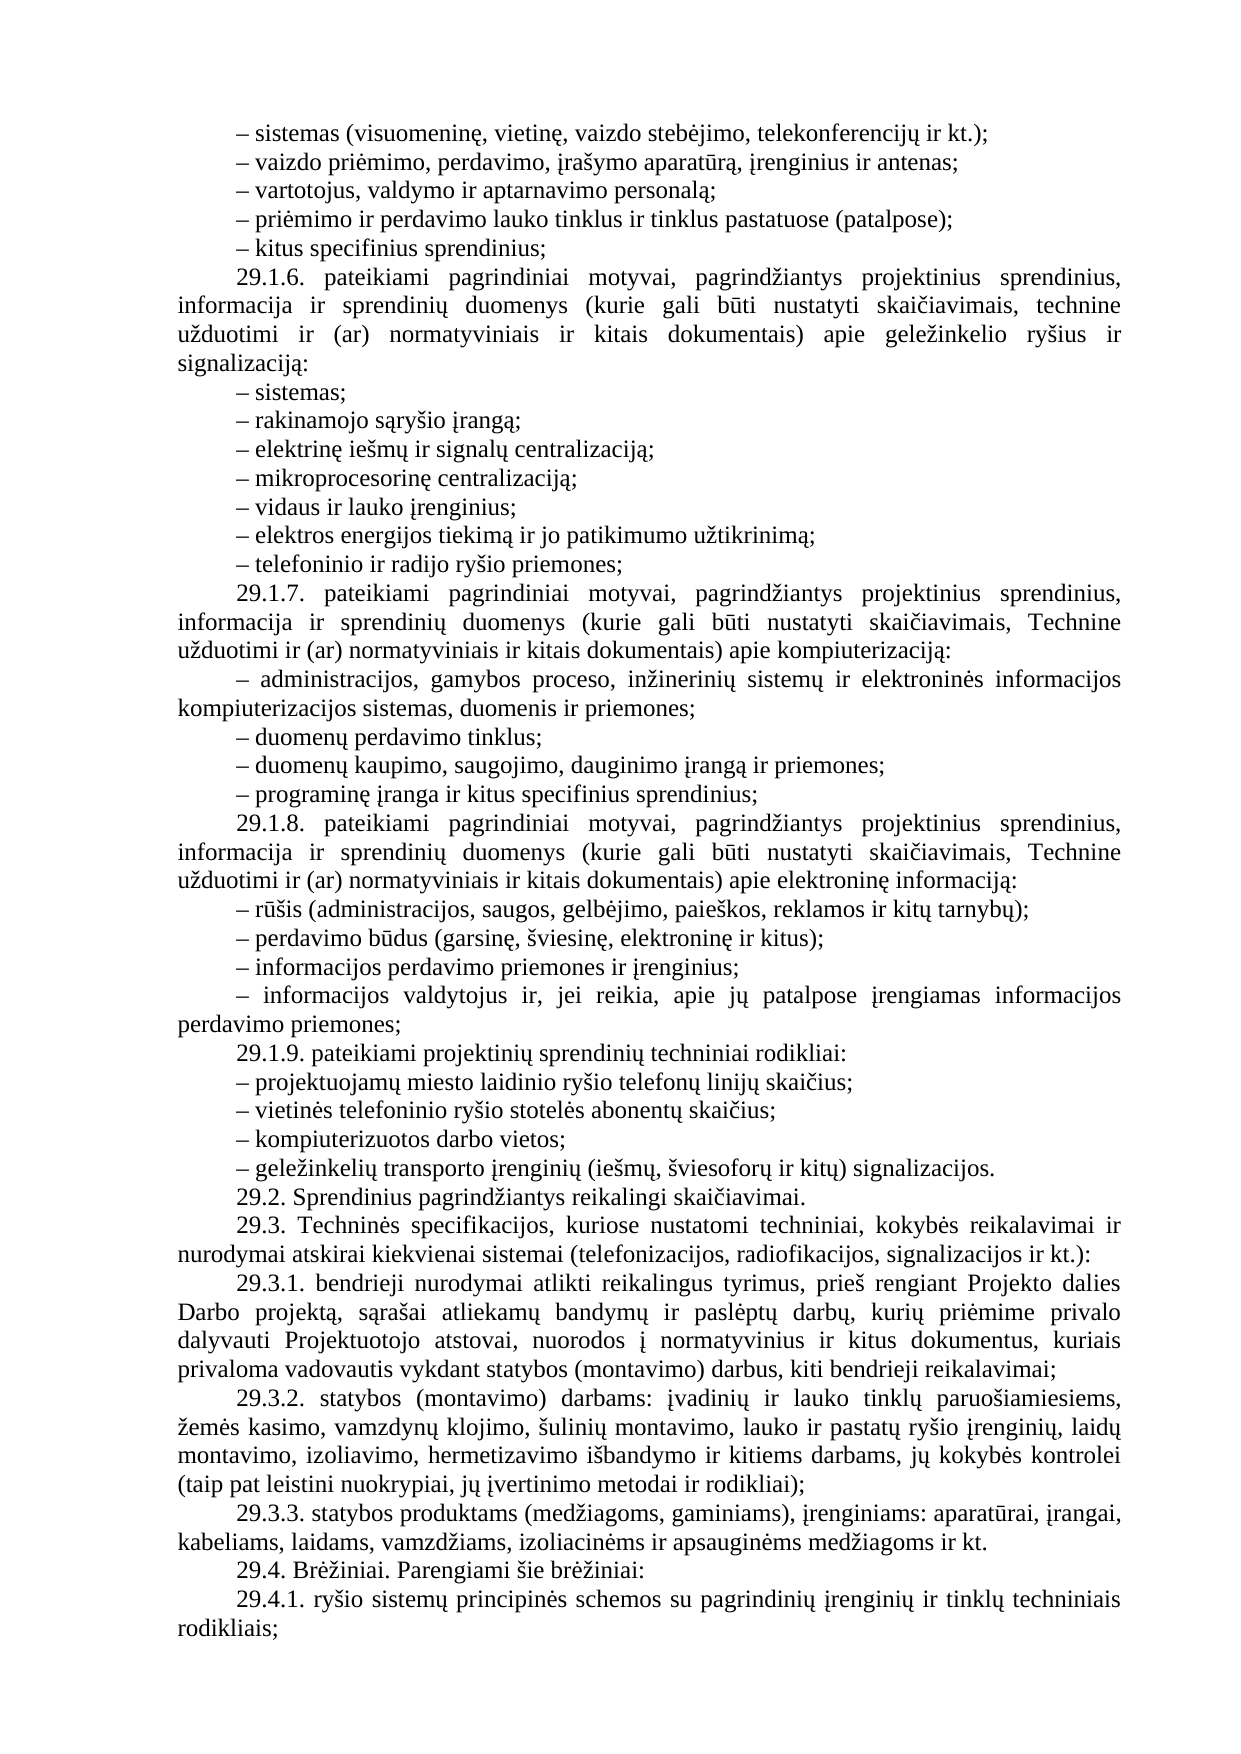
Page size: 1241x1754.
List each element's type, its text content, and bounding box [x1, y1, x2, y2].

text 29.3.1. bendrieji nurodymai atlikti reikalingus tyrimus, prieš rengiant Projekto dalies Darbo projektą, sąrašai atliekamų bandymų ir paslėptų darbų, kurių priėmime privalo dalyvauti Projektuotojo atstovai, nuorodos į normatyvinius ir kitus dokumentus, kuriais privaloma vadovautis vykdant statybos (montavimo) darbus, kiti bendrieji reikalavimai; [177, 1268, 1122, 1383]
text – geležinkelių transporto įrenginių (iešmų, šviesoforų ir kitų) signalizacijos. [177, 1153, 1122, 1182]
text – rūšis (administracijos, saugos, gelbėjimo, paieškos, reklamos ir kitų tarnybų); [177, 894, 1122, 923]
text – rakinamojo sąryšio įrangą; [177, 406, 1122, 434]
text 29.1.9. pateikiami projektinių sprendinių techniniai rodikliai: [177, 1038, 1122, 1067]
text 29.2. Sprendinius pagrindžiantys reikalingi skaičiavimai. [177, 1182, 1122, 1211]
text – administracijos, gamybos proceso, inžinerinių sistemų ir elektroninės informacijos kompiuterizacijos sistemas, duomenis ir priemones; [177, 664, 1122, 722]
text – vartotojus, valdymo ir aptarnavimo personalą; [177, 176, 1122, 204]
text – informacijos valdytojus ir, jei reikia, apie jų patalpose įrengiamas informacijos perdavimo priemones; [177, 981, 1122, 1038]
text – elektros energijos tiekimą ir jo patikimumo užtikrinimą; [177, 521, 1122, 549]
text 29.4. Brėžiniai. Parengiami šie brėžiniai: [177, 1556, 1122, 1584]
text – duomenų perdavimo tinklus; [177, 722, 1122, 751]
text – kompiuterizuotos darbo vietos; [177, 1124, 1122, 1153]
text 29.3.3. statybos produktams (medžiagoms, gaminiams), įrenginiams: aparatūrai, įrangai, kabeliams, laidams, vamzdžiams, izoliacinėms ir apsauginėms medžiagoms ir kt. [177, 1498, 1122, 1556]
text – telefoninio ir radijo ryšio priemones; [177, 549, 1122, 578]
text – kitus specifinius sprendinius; [177, 233, 1122, 262]
text – elektrinę iešmų ir signalų centralizaciją; [177, 434, 1122, 463]
text 29.3. Techninės specifikacijos, kuriose nustatomi techniniai, kokybės reikalavimai ir nurodymai atskirai kiekvienai sistemai (telefonizacijos, radiofikacijos, signalizacijos ir kt.): [177, 1211, 1122, 1268]
text – priėmimo ir perdavimo lauko tinklus ir tinklus pastatuose (patalpose); [177, 204, 1122, 233]
text – sistemas (visuomeninę, vietinę, vaizdo stebėjimo, telekonferencijų ir kt.); [177, 118, 1122, 147]
text 29.1.8. pateikiami pagrindiniai motyvai, pagrindžiantys projektinius sprendinius, informacija ir sprendinių duomenys (kurie gali būti nustatyti skaičiavimais, Technine užduotimi ir (ar) normatyviniais ir kitais dokumentais) apie elektroninę informaciją: [177, 808, 1122, 894]
text – perdavimo būdus (garsinę, šviesinę, elektroninę ir kitus); [177, 923, 1122, 952]
text 29.1.6. pateikiami pagrindiniai motyvai, pagrindžiantys projektinius sprendinius, informacija ir sprendinių duomenys (kurie gali būti nustatyti skaičiavimais, technine užduotimi ir (ar) normatyviniais ir kitais dokumentais) apie geležinkelio ryšius ir signalizaciją: [177, 262, 1122, 377]
text – informacijos perdavimo priemones ir įrenginius; [177, 952, 1122, 981]
text – vietinės telefoninio ryšio stotelės abonentų skaičius; [177, 1096, 1122, 1124]
text – vaizdo priėmimo, perdavimo, įrašymo aparatūrą, įrenginius ir antenas; [177, 147, 1122, 176]
text – programinę įranga ir kitus specifinius sprendinius; [177, 779, 1122, 808]
text – sistemas; [177, 377, 1122, 406]
text – projektuojamų miesto laidinio ryšio telefonų linijų skaičius; [177, 1067, 1122, 1096]
text – vidaus ir lauko įrenginius; [177, 492, 1122, 521]
text 29.3.2. statybos (montavimo) darbams: įvadinių ir lauko tinklų paruošiamiesiems, žemės kasimo, vamzdynų klojimo, šulinių montavimo, lauko ir pastatų ryšio įrenginių, laidų montavimo, izoliavimo, hermetizavimo išbandymo ir kitiems darbams, jų kokybės kontrolei (taip pat leistini nuokrypiai, jų įvertinimo metodai ir rodikliai); [177, 1383, 1122, 1498]
text 29.4.1. ryšio sistemų principinės schemos su pagrindinių įrenginių ir tinklų techniniais rodikliais; [177, 1584, 1122, 1642]
text 29.1.7. pateikiami pagrindiniai motyvai, pagrindžiantys projektinius sprendinius, informacija ir sprendinių duomenys (kurie gali būti nustatyti skaičiavimais, Technine užduotimi ir (ar) normatyviniais ir kitais dokumentais) apie kompiuterizaciją: [177, 578, 1122, 664]
text – duomenų kaupimo, saugojimo, dauginimo įrangą ir priemones; [177, 751, 1122, 779]
text – mikroprocesorinę centralizaciją; [177, 463, 1122, 492]
